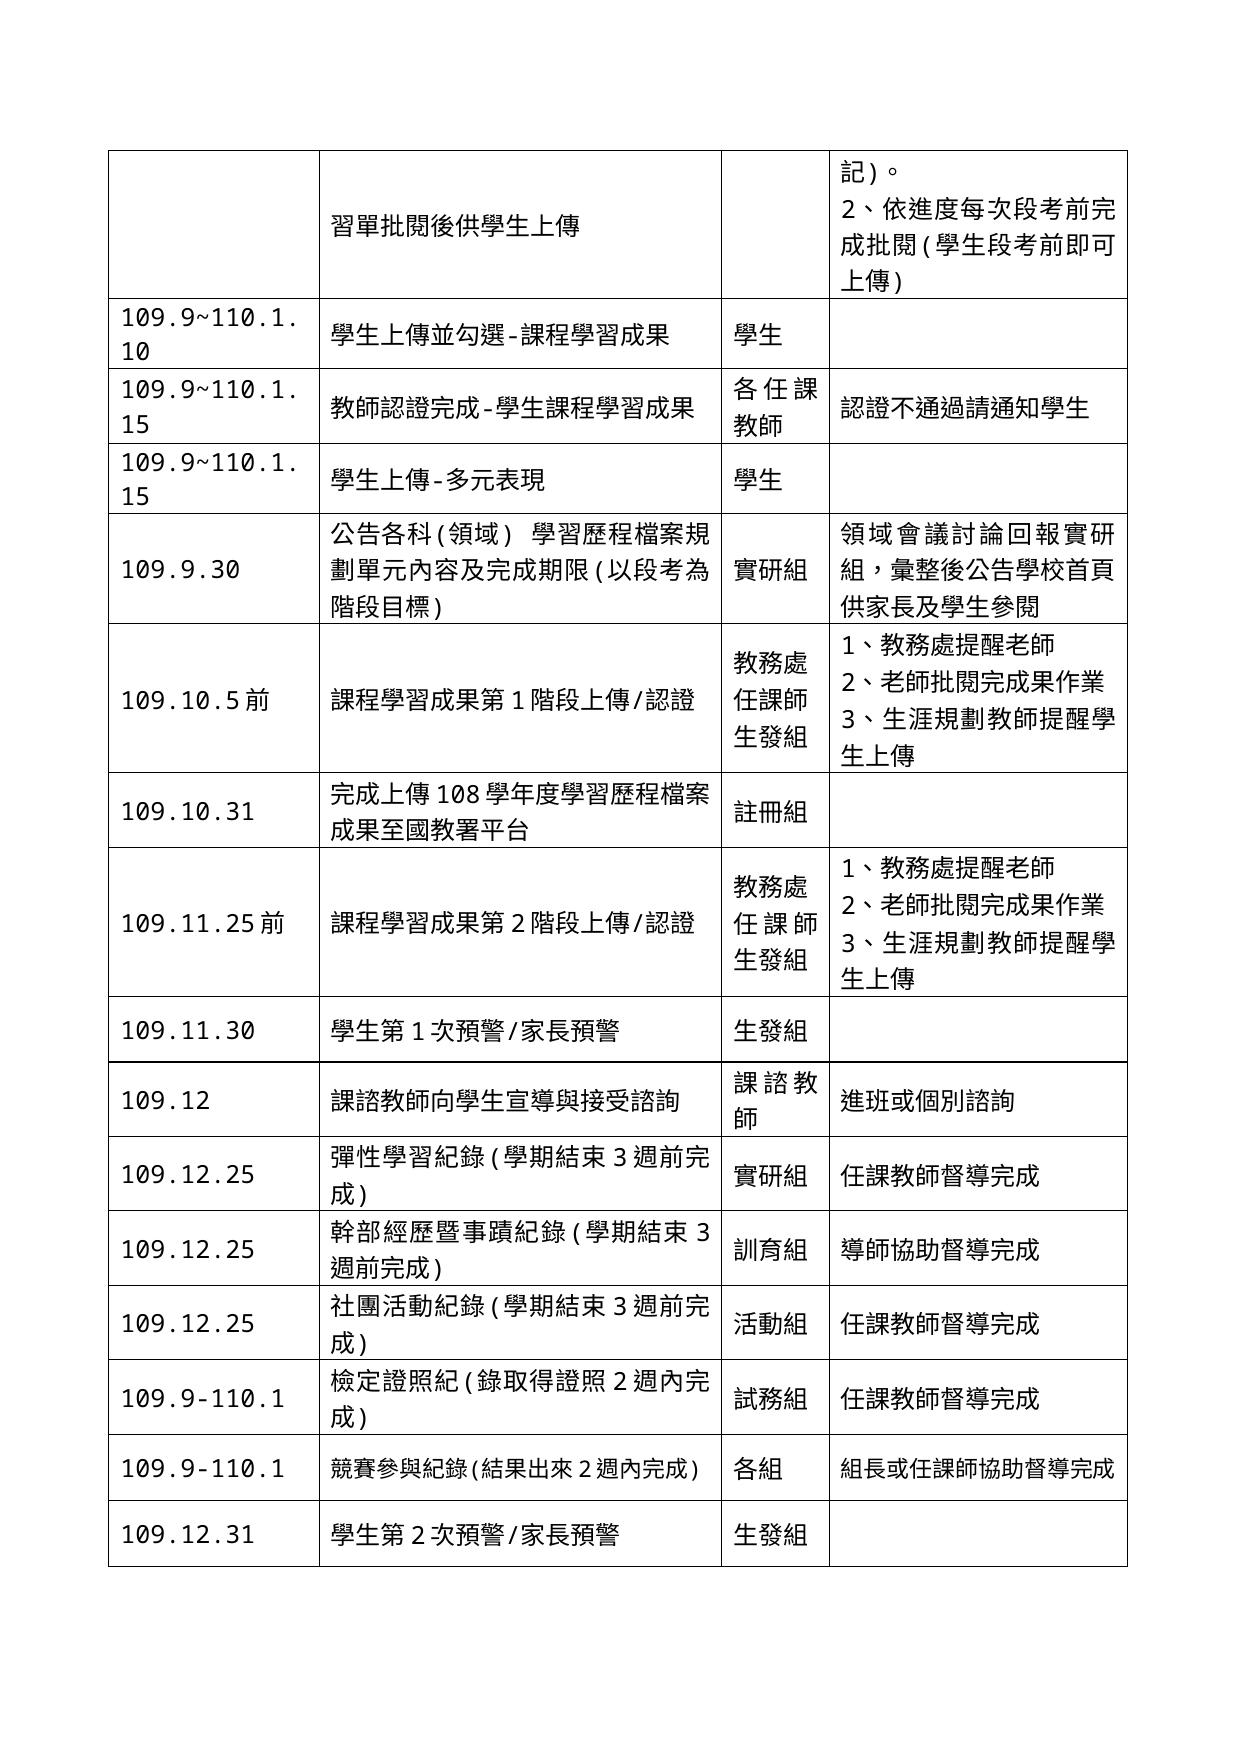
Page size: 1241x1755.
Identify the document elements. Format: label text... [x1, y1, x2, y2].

table_cell 教務處 任課師生發組 [722, 848, 829, 996]
table_cell [109, 151, 319, 298]
table_cell 課諮教師 [722, 1063, 829, 1136]
table_cell 109.12.25 [109, 1286, 319, 1359]
table_cell 課程學習成果第1階段上傳/認證 [320, 624, 721, 772]
table_cell 109.12.31 [109, 1501, 319, 1566]
table_cell 學生 [722, 444, 829, 513]
table_cell 訓育組 [722, 1211, 829, 1285]
table_cell 幹部經歷暨事蹟紀錄(學期結束3週前完成) [320, 1211, 721, 1285]
table_cell 課諮教師向學生宣導與接受諮詢 [320, 1063, 721, 1136]
table_cell 領域會議討論回報實研組，彙整後公告學校首頁供家長及學生參閱 [830, 514, 1127, 623]
table_cell [830, 997, 1127, 1061]
table_cell 109.10.31 [109, 773, 319, 847]
table_cell 109.9~110.1.15 [109, 444, 319, 513]
table_cell 教務處 任課師 生發組 [722, 624, 829, 772]
table_cell 各組 [722, 1435, 829, 1500]
table_cell 記)。 2、依進度每次段考前完成批閱(學生段考前即可上傳) [830, 151, 1127, 298]
table_cell [830, 1501, 1127, 1566]
table_cell 1、教務處提醒老師 2、老師批閱完成果作業 3、生涯規劃教師提醒學生上傳 [830, 848, 1127, 996]
table_cell 109.9~110.1.10 [109, 299, 319, 368]
table_cell [722, 151, 829, 298]
table_cell 習單批閱後供學生上傳 [320, 151, 721, 298]
table_cell 認證不通過請通知學生 [830, 369, 1127, 442]
table_cell 109.9-110.1 [109, 1360, 319, 1434]
table_cell [830, 299, 1127, 368]
table_cell [830, 773, 1127, 847]
table_cell 109.9~110.1.15 [109, 369, 319, 442]
table_cell 各任課教師 [722, 369, 829, 442]
table_cell 公告各科(領域) 學習歷程檔案規劃單元內容及完成期限(以段考為階段目標) [320, 514, 721, 623]
table_cell 試務組 [722, 1360, 829, 1434]
table_cell 註冊組 [722, 773, 829, 847]
table_cell 學生上傳-多元表現 [320, 444, 721, 513]
table_cell 社團活動紀錄(學期結束3週前完成) [320, 1286, 721, 1359]
table_cell 完成上傳108學年度學習歷程檔案成果至國教署平台 [320, 773, 721, 847]
table_cell [830, 444, 1127, 513]
table_cell 1、教務處提醒老師 2、老師批閱完成果作業 3、生涯規劃教師提醒學生上傳 [830, 624, 1127, 772]
table_cell 學生第2次預警/家長預警 [320, 1501, 721, 1566]
table_cell 109.11.25前 [109, 848, 319, 996]
table_cell 學生 [722, 299, 829, 368]
table_cell 教師認證完成-學生課程學習成果 [320, 369, 721, 442]
table_cell 學生第1次預警/家長預警 [320, 997, 721, 1061]
table_cell 109.9.30 [109, 514, 319, 623]
table_cell 任課教師督導完成 [830, 1286, 1127, 1359]
table_cell 生發組 [722, 1501, 829, 1566]
table_cell 競賽參與紀錄(結果出來2週內完成) [320, 1435, 721, 1500]
table_cell 109.12.25 [109, 1211, 319, 1285]
table_cell 109.12.25 [109, 1137, 319, 1210]
table_cell 導師協助督導完成 [830, 1211, 1127, 1285]
table_cell 實研組 [722, 514, 829, 623]
table_cell 109.10.5前 [109, 624, 319, 772]
table_cell 任課教師督導完成 [830, 1360, 1127, 1434]
table_cell 109.11.30 [109, 997, 319, 1061]
table_cell 課程學習成果第2階段上傳/認證 [320, 848, 721, 996]
table_cell 實研組 [722, 1137, 829, 1210]
table_cell 任課教師督導完成 [830, 1137, 1127, 1210]
table_cell 109.12 [109, 1063, 319, 1136]
table_cell 組長或任課師協助督導完成 [830, 1435, 1127, 1500]
table_cell 檢定證照紀(錄取得證照2週內完成) [320, 1360, 721, 1434]
table_cell 生發組 [722, 997, 829, 1061]
table_cell 109.9-110.1 [109, 1435, 319, 1500]
table_cell 彈性學習紀錄(學期結束3週前完成) [320, 1137, 721, 1210]
table_cell 活動組 [722, 1286, 829, 1359]
table_cell 進班或個別諮詢 [830, 1063, 1127, 1136]
table_cell 學生上傳並勾選-課程學習成果 [320, 299, 721, 368]
